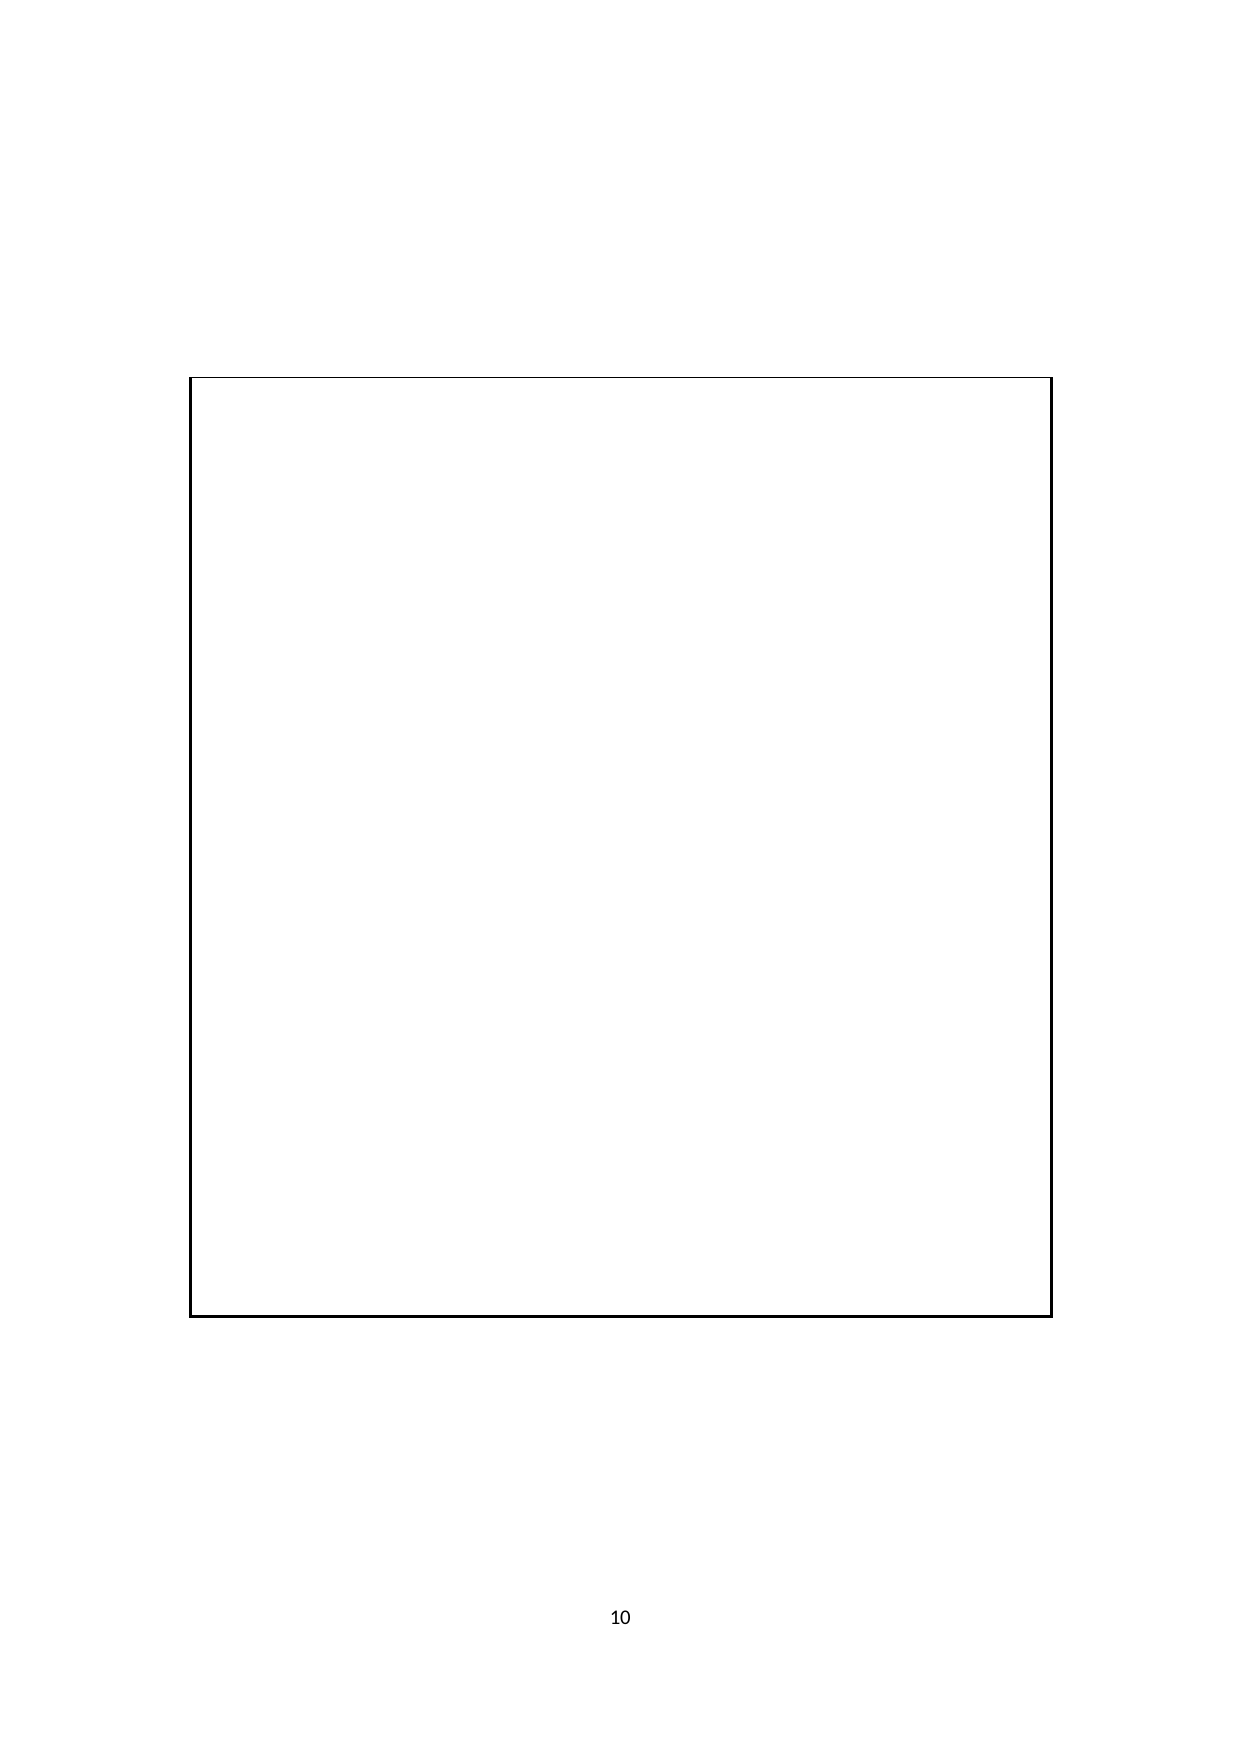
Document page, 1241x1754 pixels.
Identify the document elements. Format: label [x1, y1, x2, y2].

table_cell [192, 378, 1050, 1315]
